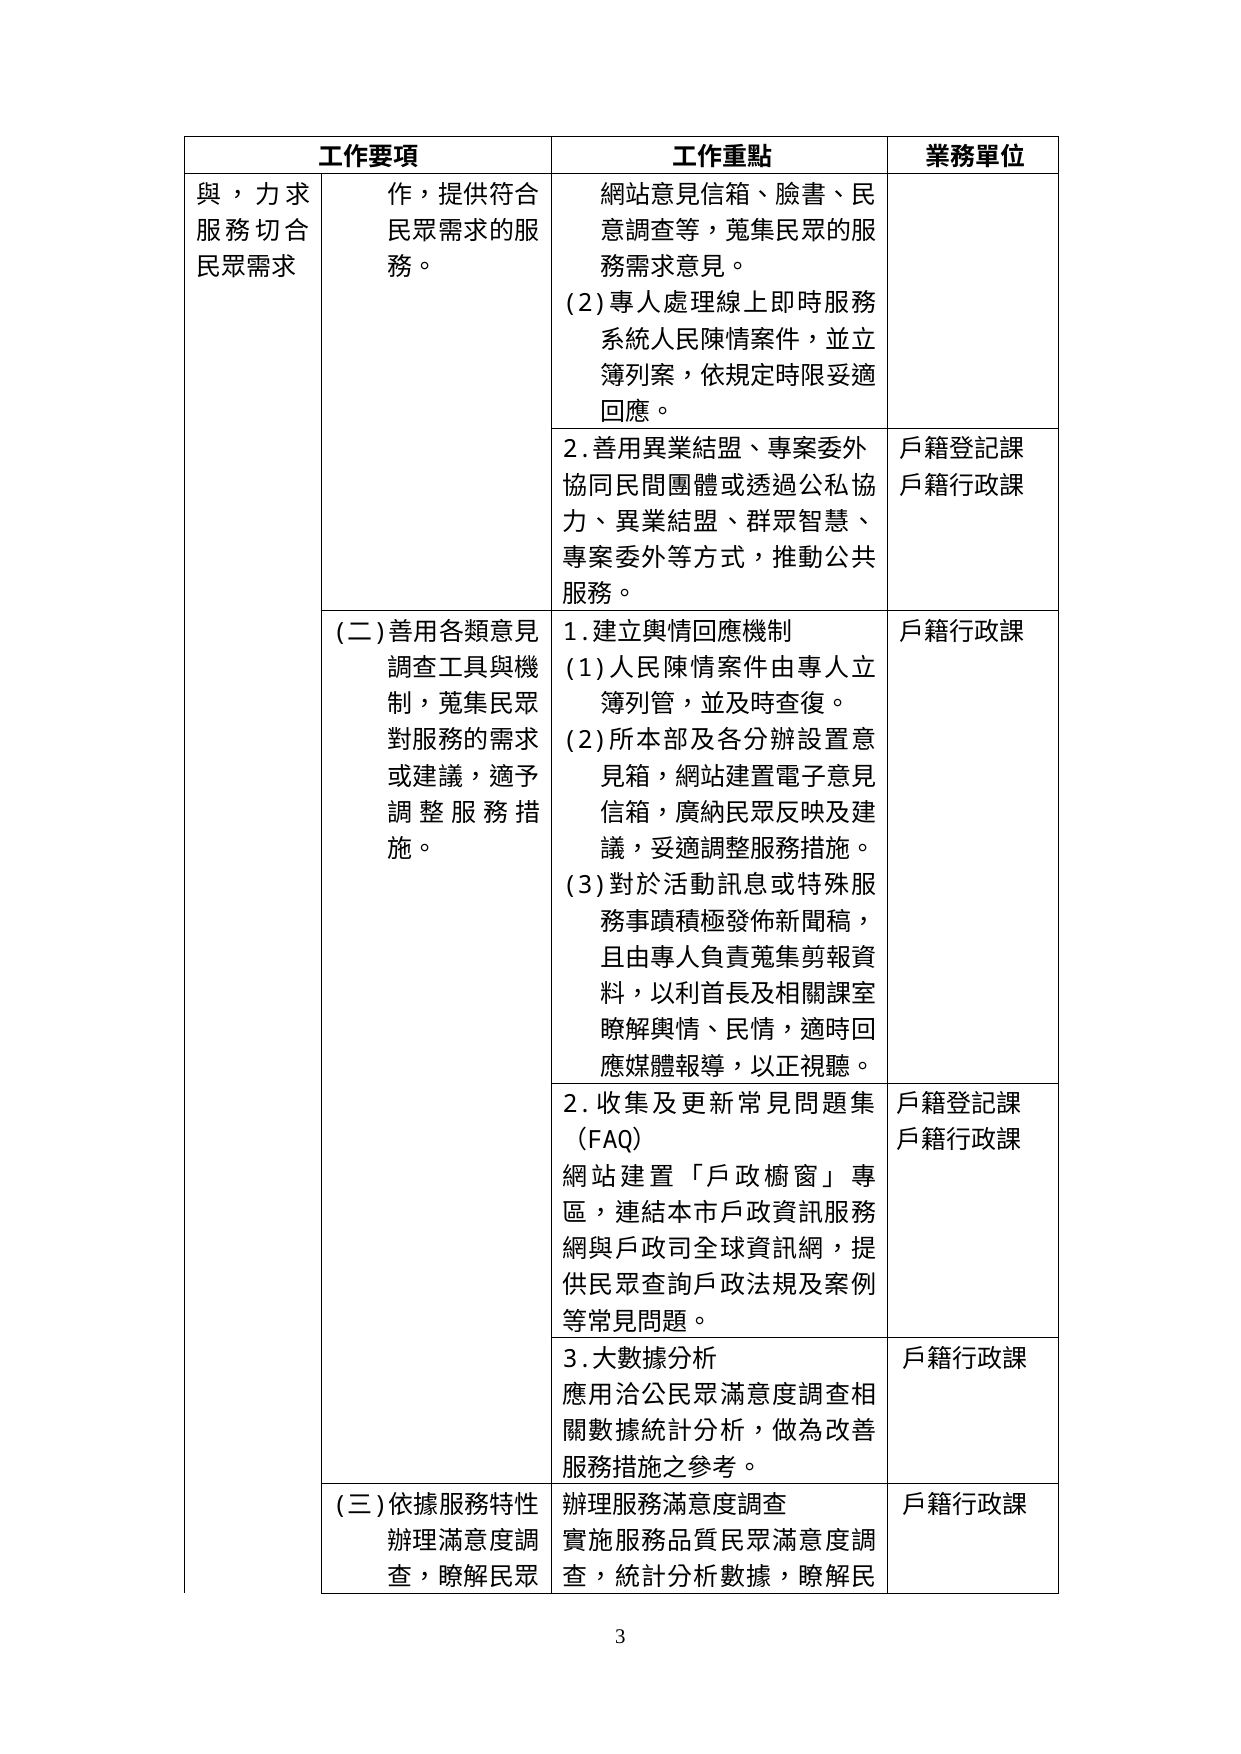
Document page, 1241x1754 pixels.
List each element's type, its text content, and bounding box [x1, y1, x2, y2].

table_cell 戶籍登記課戶籍行政課 [888, 1084, 1058, 1337]
table_cell 網站意見信箱、臉書、民意調查等，蒐集民眾的服務需求意見。 (2)專人處理線上即時服務系統人民陳情案件，並立簿列案，依規定時限妥適回應。 [552, 174, 887, 428]
table_cell 與，力求服務切合民眾需求 [185, 174, 321, 1593]
table_cell (二)善用各類意見調查工具與機制，蒐集民眾對服務的需求或建議，適予調整服務措施。 [322, 611, 551, 1483]
table_cell 戶籍行政課 [888, 1338, 1058, 1483]
table_cell 3.大數據分析 應用洽公民眾滿意度調查相關數據統計分析，做為改善服務措施之參考。 [552, 1338, 887, 1483]
table_cell 辦理服務滿意度調查 實施服務品質民眾滿意度調查，統計分析數據，瞭解民 [552, 1484, 887, 1593]
table_header 工作重點 [552, 137, 887, 173]
table_header 工作要項 [185, 137, 551, 173]
table_cell 2.收集及更新常見問題集（FAQ） 網站建置「戶政櫥窗」專區，連結本市戶政資訊服務網與戶政司全球資訊網，提供民眾查詢戶政法規及案例等常見問題。 [552, 1084, 887, 1337]
table_header 業務單位 [888, 137, 1058, 173]
table_cell 戶籍行政課 [888, 1484, 1058, 1593]
table_cell [888, 174, 1058, 428]
table_cell 1.建立輿情回應機制 (1)人民陳情案件由專人立簿列管，並及時查復。 (2)所本部及各分辦設置意見箱，網站建置電子意見信箱，廣納民眾反映及建議，妥適調整服務措施。 (3)對於活動訊息或特殊服務事蹟積極發佈新聞稿，且由專人負責蒐集剪報資料，以利首長及相關課室瞭解輿情、民情，適時回應媒體報導，以正視聽。 [552, 611, 887, 1082]
table_cell 戶籍行政課 [888, 611, 1058, 1082]
table_cell (三)依據服務特性辦理滿意度調查，瞭解民眾 [322, 1484, 551, 1593]
table_cell 2.善用異業結盟、專案委外 協同民間團體或透過公私協力、異業結盟、群眾智慧、專案委外等方式，推動公共服務。 [552, 429, 887, 610]
table_cell 戶籍登記課戶籍行政課 [888, 429, 1058, 610]
table_cell 作，提供符合民眾需求的服務。 [322, 174, 551, 610]
